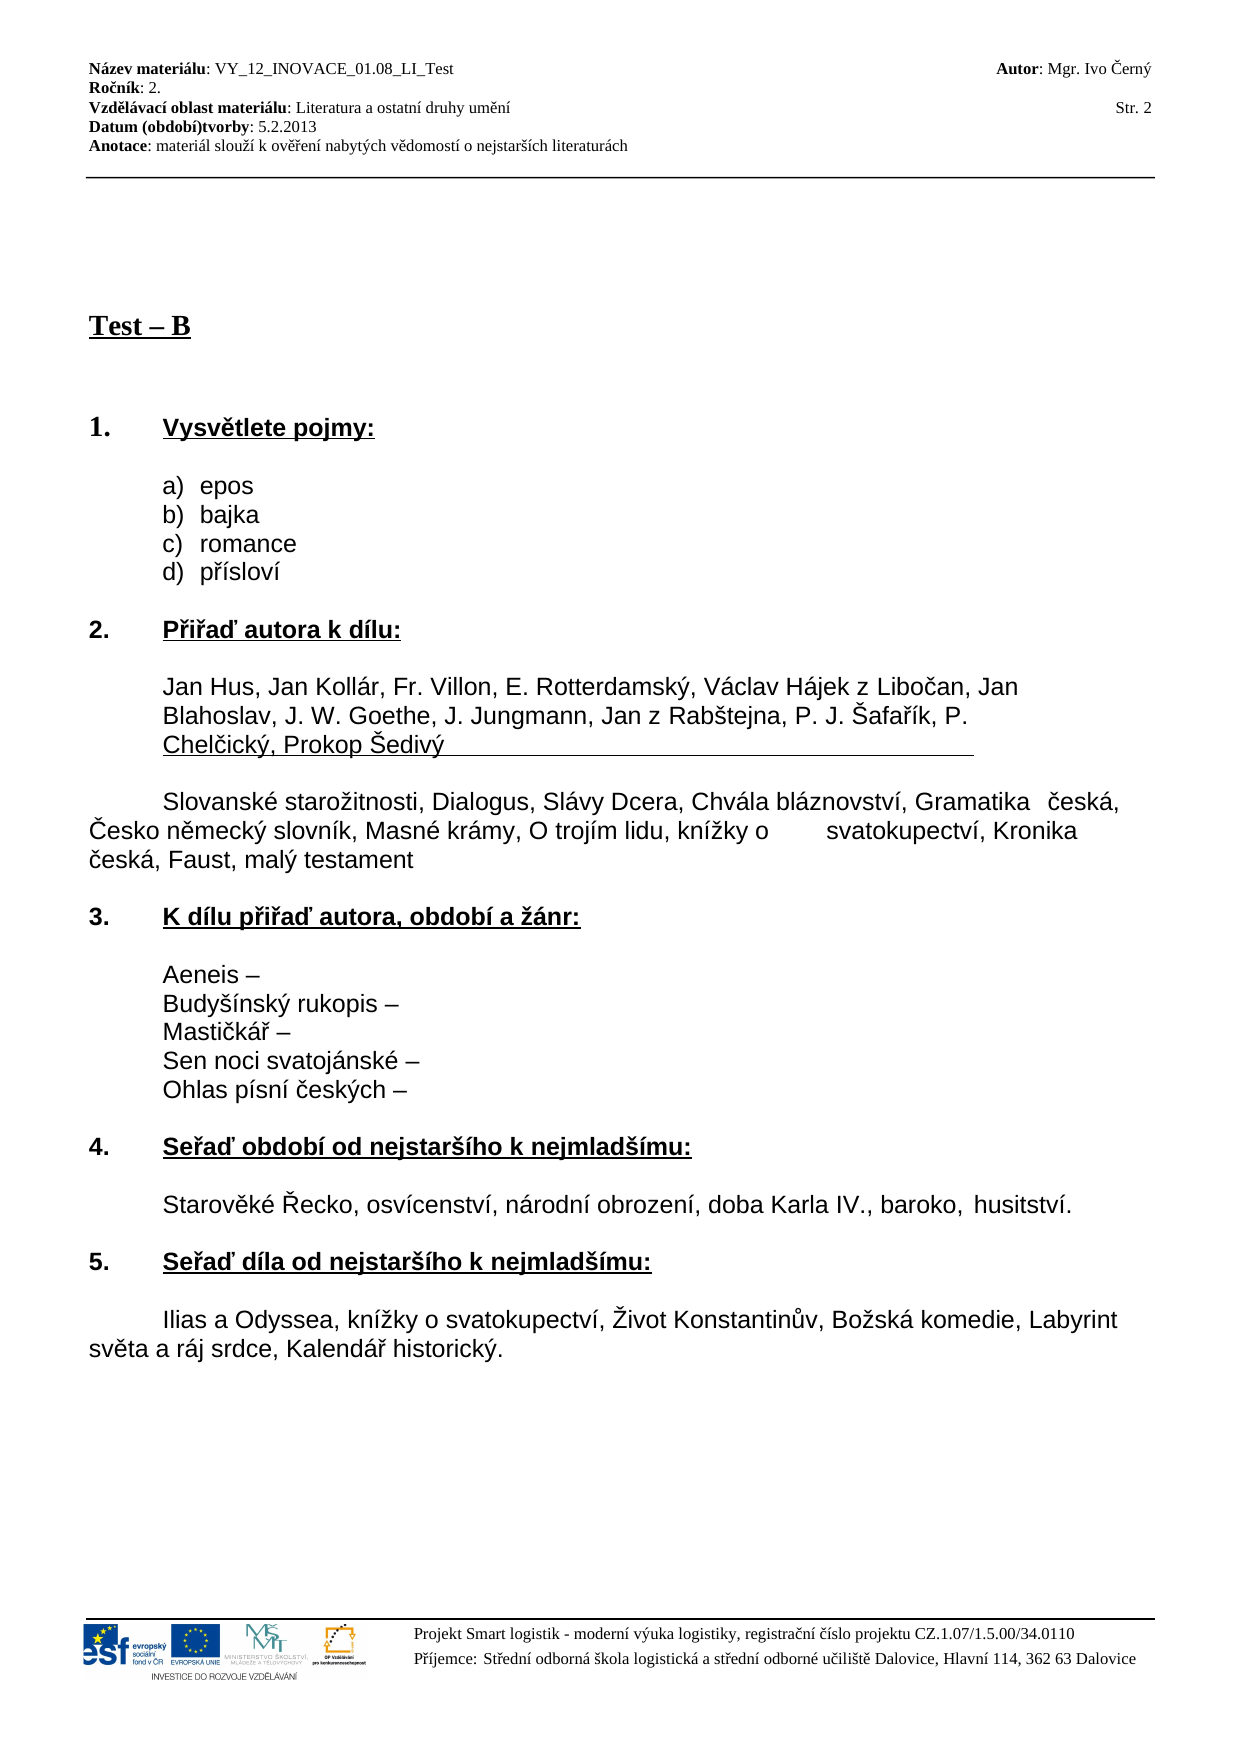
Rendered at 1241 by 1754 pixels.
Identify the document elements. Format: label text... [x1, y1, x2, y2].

list romance [162, 529, 1152, 557]
text Ilias a Odyssea, knížky o svatokupectví, Život Konstantinův, Božská komedie, Labyrint světa a ráj srdce, Kalendář historický. [89, 1305, 1152, 1362]
text Ohlas písní českých – [89, 1075, 1152, 1104]
list epos [162, 471, 1152, 500]
list bajka [162, 500, 1152, 529]
text 3. K dílu přiřaď autora, období a žánr: [89, 902, 1152, 931]
text Jan Hus, Jan Kollár, Fr. Villon, E. Rotterdamský, Václav Hájek z Libočan, Jan Blahoslav, J. W. Goethe, J. Jungmann, Jan z Rabštejna, P. J. Šafařík, P. Chelčický, Prokop Šedivý [89, 672, 1152, 759]
text 5. Seřaď díla od nejstaršího k nejmladšímu: [89, 1247, 1152, 1276]
text Slovanské starožitnosti, Dialogus, Slávy Dcera, Chvála bláznovství, Gramatika česká, Česko německý slovník, Masné krámy, O trojím lidu, knížky o svatokupectví, Kronika česká, Faust, malý testament [89, 787, 1152, 874]
text Starověké Řecko, osvícenství, národní obrození, doba Karla IV., baroko, husitství. [89, 1190, 1152, 1219]
text Budyšínský rukopis – [89, 989, 1152, 1017]
text Test – B [89, 308, 1152, 342]
text Sen noci svatojánské – [89, 1046, 1152, 1075]
text 1. Vysvětlete pojmy: [89, 409, 1152, 442]
text 4. Seřaď období od nejstaršího k nejmladšímu: [89, 1132, 1152, 1161]
list přísloví [162, 557, 1152, 586]
text 2. Přiřaď autora k dílu: [89, 615, 1152, 644]
text Mastičkář – [89, 1017, 1152, 1046]
text Aeneis – [89, 960, 1152, 989]
